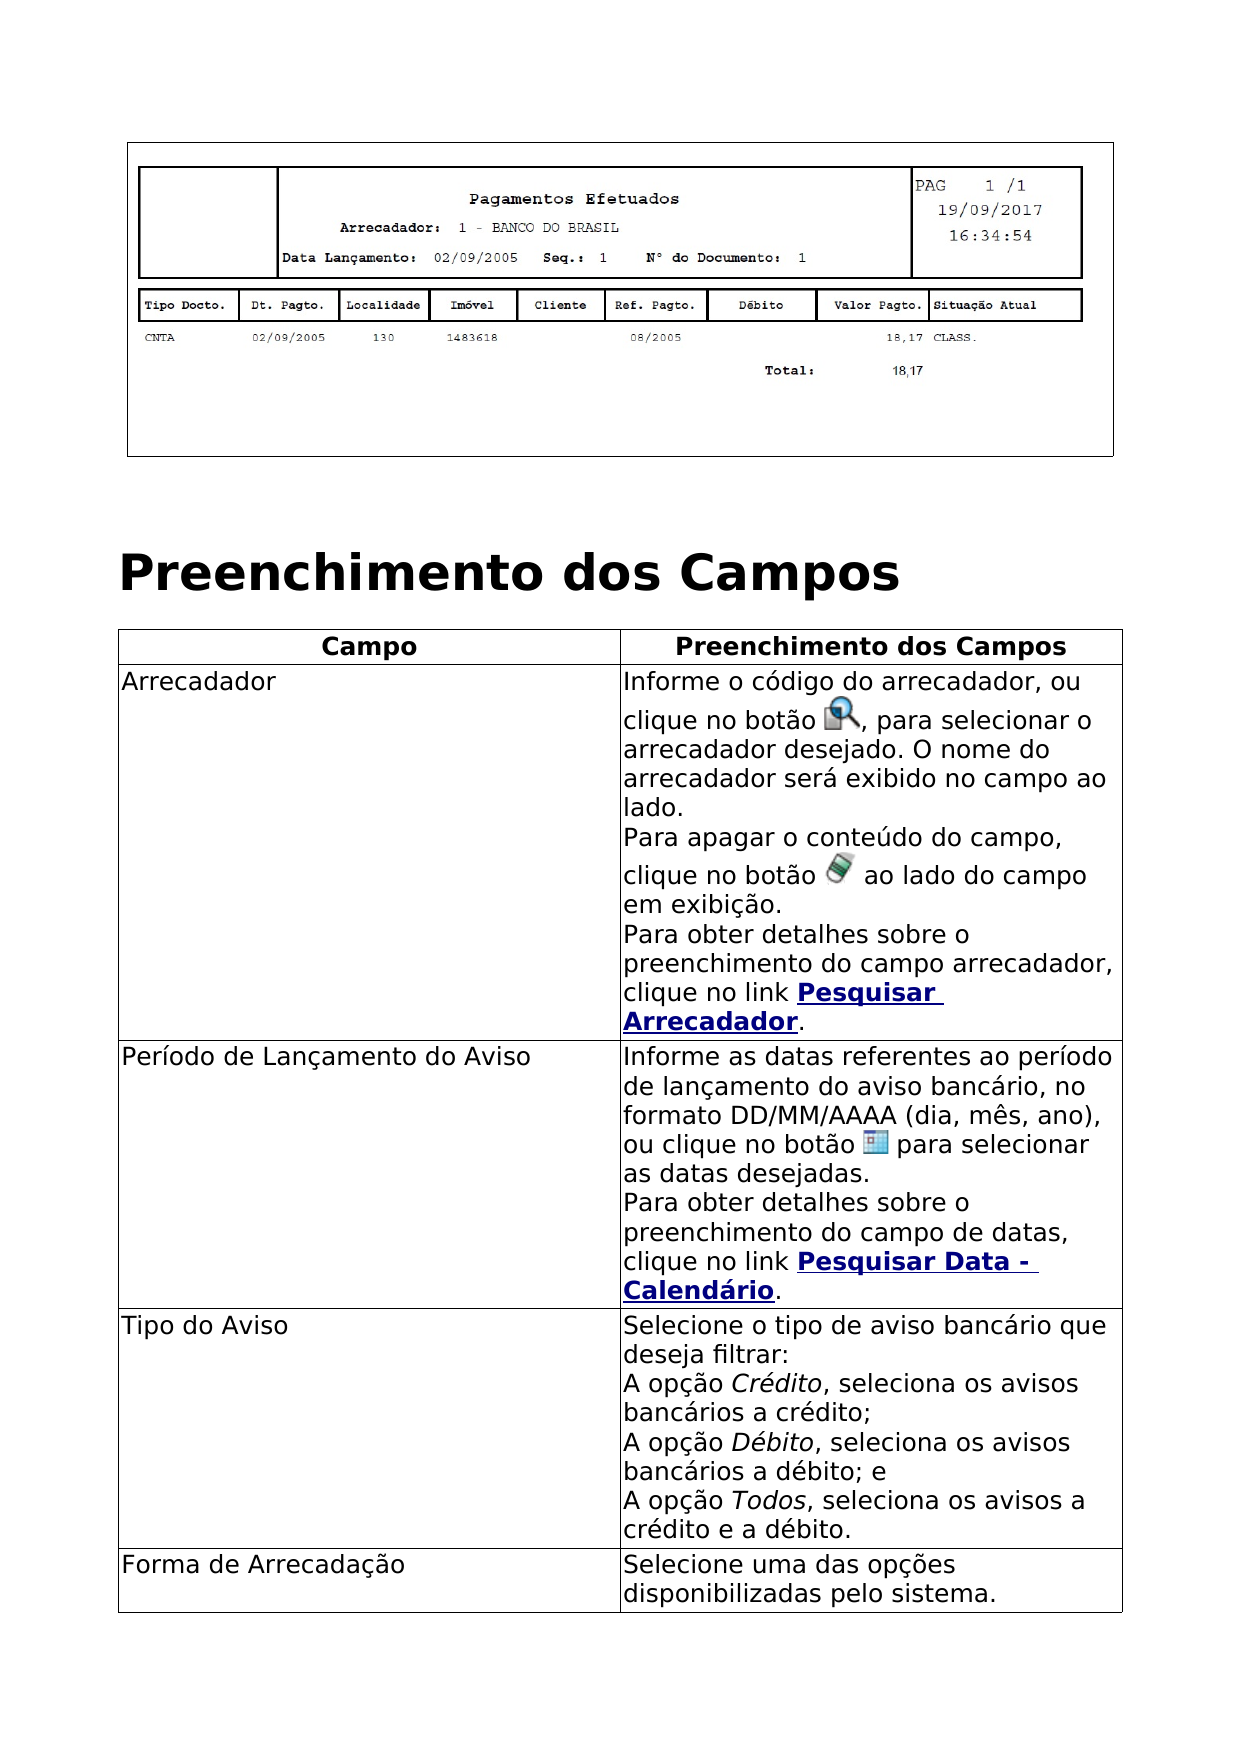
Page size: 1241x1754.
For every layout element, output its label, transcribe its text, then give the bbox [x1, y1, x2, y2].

picture [129, 144, 1111, 425]
table_cell Informe as datas referentes ao período de lançamento do aviso bancário, no formato DD/MM/AAAA (dia, mês, ano), ou clique no botão para selecionar as datas desejadas. Para obter detalhes sobre o preenchimento do campo de datas, clique no link Pesquisar Data - Calendário. [621, 1041, 1122, 1308]
table_cell Forma de Arrecadação [119, 1549, 620, 1612]
table_header Preenchimento dos Campos [621, 630, 1122, 664]
table_cell Arrecadador [119, 665, 620, 1039]
table_cell Período de Lançamento do Aviso [119, 1041, 620, 1308]
table_cell Selecione uma das opções disponibilizadas pelo sistema. [621, 1549, 1122, 1612]
picture [824, 696, 861, 730]
table_cell Tipo do Aviso [119, 1309, 620, 1547]
table_cell Informe o código do arrecadador, ou clique no botão , para selecionar o arrecadador desejado. O nome do arrecadador será exibido no campo ao lado. Para apagar o conteúdo do campo, clique no botão ao lado do campo em exibição. Para obter detalhes sobre o preenchimento do campo arrecadador, clique no link Pesquisar Arrecadador. [621, 665, 1122, 1039]
table_header Campo [119, 630, 620, 664]
table_cell Selecione o tipo de aviso bancário que deseja filtrar: A opção Crédito, seleciona os avisos bancários a crédito; A opção Débito, seleciona os avisos bancários a débito; e A opção Todos, seleciona os avisos a crédito e a débito. [621, 1309, 1122, 1547]
table_header [128, 143, 1113, 456]
subtitle Preenchimento dos Campos [118, 544, 1122, 602]
picture [824, 852, 856, 885]
picture [863, 1130, 889, 1154]
